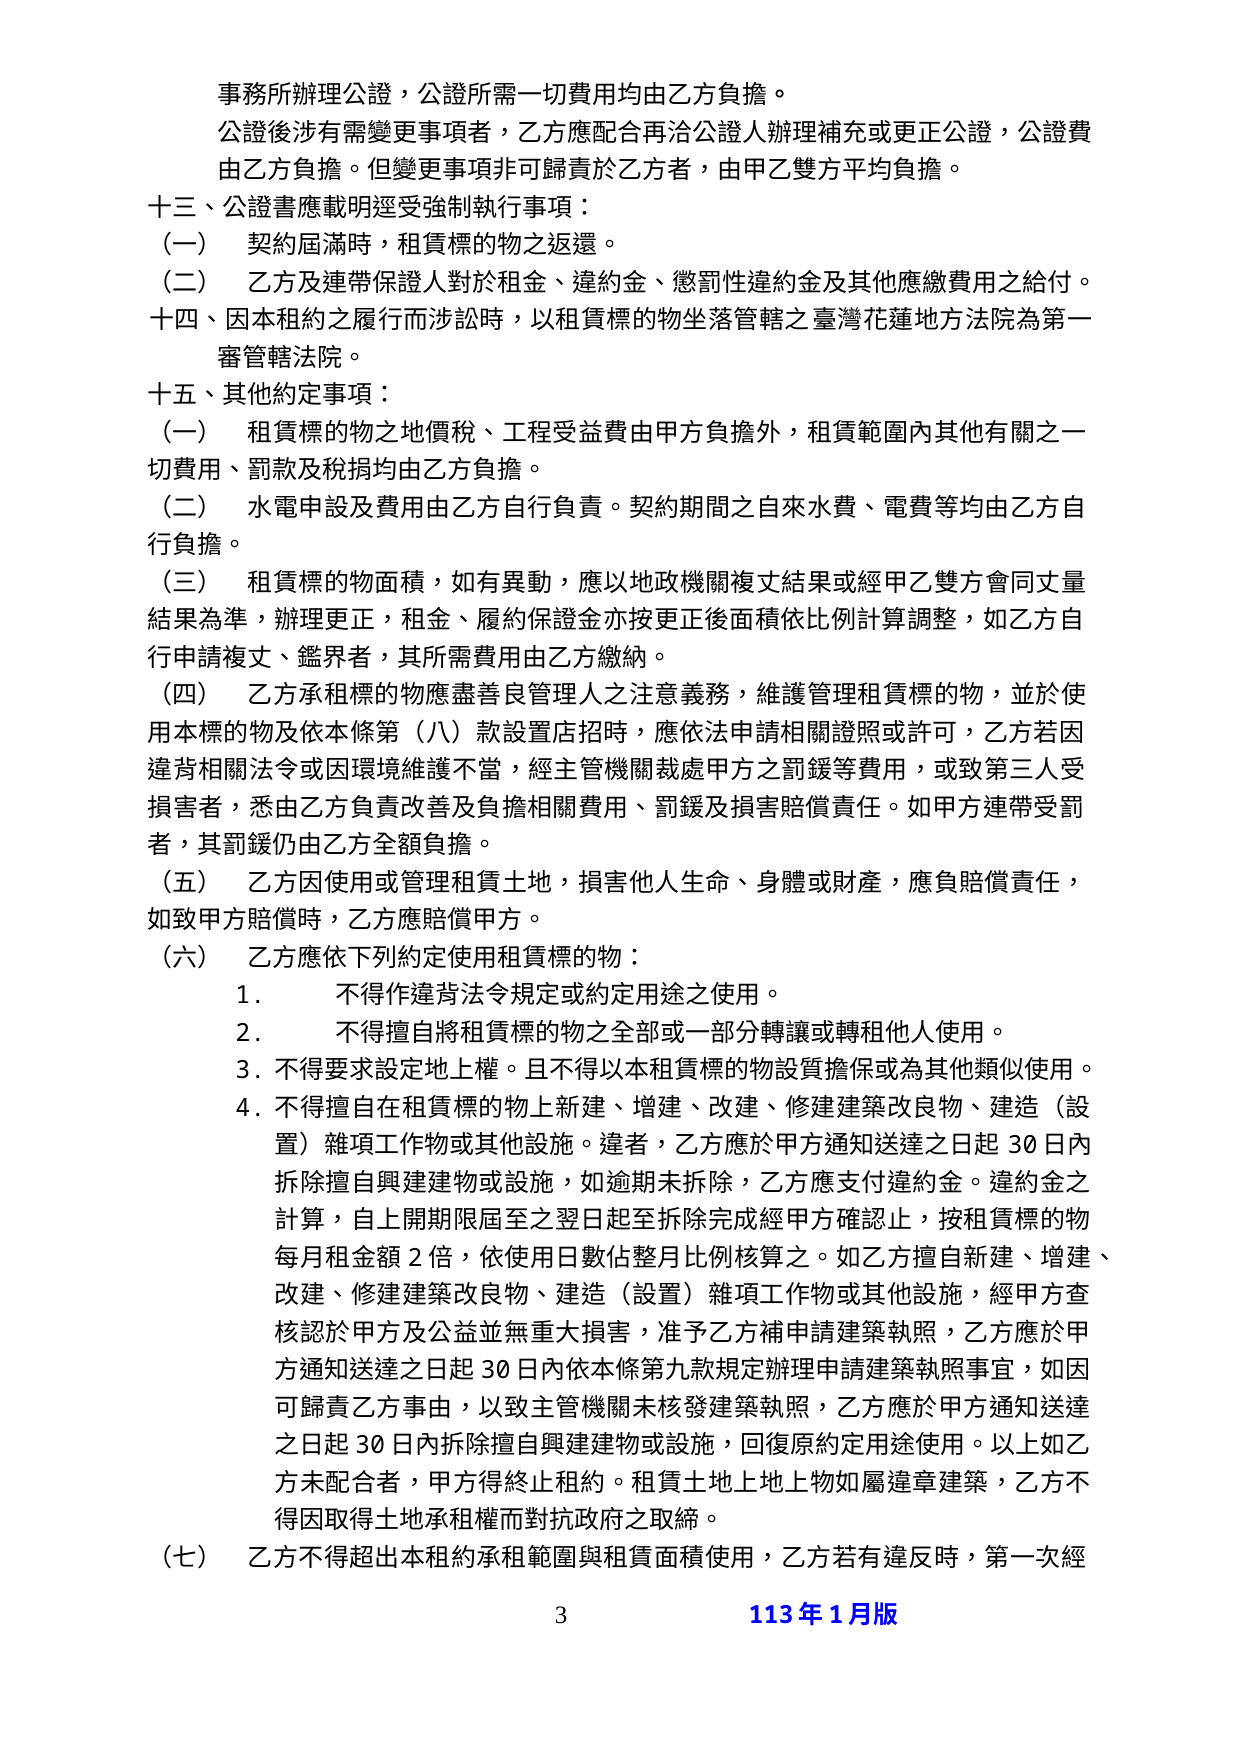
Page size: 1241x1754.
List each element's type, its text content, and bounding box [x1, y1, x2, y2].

text 十五、其他約定事項： [148, 374, 1092, 411]
list 乙方及連帶保證人對於租金、違約金、懲罰性違約金及其他應繳費用之給付。 [148, 261, 1087, 299]
list 不得擅自將租賃標的物之全部或一部分轉讓或轉租他人使用。 [235, 1011, 1092, 1049]
text 十四、因本租約之履行而涉訟時，以租賃標的物坐落管轄之臺灣花蓮地方法院為第一審管轄法院。 [149, 299, 1092, 374]
list 乙方承租標的物應盡善良管理人之注意義務，維護管理租賃標的物，並於使用本標的物及依本條第（八）款設置店招時，應依法申請相關證照或許可，乙方若因違背相關法令或因環境維護不當，經主管機關裁處甲方之罰鍰等費用，或致第三人受損害者，悉由乙方負責改善及負擔相關費用、罰鍰及損害賠償責任。如甲方連帶受罰者，其罰鍰仍由乙方全額負擔。 [148, 674, 1087, 861]
list 乙方不得超出本租約承租範圍與租賃面積使用，乙方若有違反時，第一次經 [148, 1536, 1087, 1574]
text 十三、公證書應載明逕受強制執行事項： [148, 186, 1092, 224]
list 租賃標的物面積，如有異動，應以地政機關複丈結果或經甲乙雙方會同丈量結果為準，辦理更正，租金、履約保證金亦按更正後面積依比例計算調整，如乙方自行申請複丈、鑑界者，其所需費用由乙方繳納。 [148, 561, 1087, 674]
list 水電申設及費用由乙方自行負責。契約期間之自來水費、電費等均由乙方自行負擔。 [148, 486, 1087, 561]
list 租賃標的物之地價稅、工程受益費由甲方負擔外，租賃範圍內其他有關之一切費用、罰款及稅捐均由乙方負擔。 [148, 411, 1087, 486]
list 不得要求設定地上權。且不得以本租賃標的物設質擔保或為其他類似使用。 [235, 1049, 1092, 1086]
list 不得作違背法令規定或約定用途之使用。 [235, 974, 1092, 1011]
list 契約屆滿時，租賃標的物之返還。 [148, 224, 1087, 261]
list 乙方應依下列約定使用租賃標的物： [148, 936, 1087, 974]
list 不得擅自在租賃標的物上新建、增建、改建、修建建築改良物、建造（設置）雜項工作物或其他設施。違者，乙方應於甲方通知送達之日起30日內拆除擅自興建建物或設施，如逾期未拆除，乙方應支付違約金。違約金之計算，自上開期限屆至之翌日起至拆除完成經甲方確認止，按租賃標的物每月租金額2倍，依使用日數佔整月比例核算之。如乙方擅自新建、增建、改建、修建建築改良物、建造（設置）雜項工作物或其他設施，經甲方查核認於甲方及公益並無重大損害，准予乙方補申請建築執照，乙方應於甲方通知送達之日起30日內依本條第九款規定辦理申請建築執照事宜，如因可歸責乙方事由，以致主管機關未核發建築執照，乙方應於甲方通知送達之日起30日內拆除擅自興建建物或設施，回復原約定用途使用。以上如乙方未配合者，甲方得終止租約。租賃土地上地上物如屬違章建築，乙方不得因取得土地承租權而對抗政府之取締。 [235, 1086, 1092, 1536]
text 事務所辦理公證，公證所需一切費用均由乙方負擔。 [148, 75, 1092, 111]
text 公證後涉有需變更事項者，乙方應配合再洽公證人辦理補充或更正公證，公證費由乙方負擔。但變更事項非可歸責於乙方者，由甲乙雙方平均負擔。 [217, 111, 1092, 186]
list 乙方因使用或管理租賃土地，損害他人生命、身體或財產，應負賠償責任，如致甲方賠償時，乙方應賠償甲方。 [148, 861, 1087, 936]
